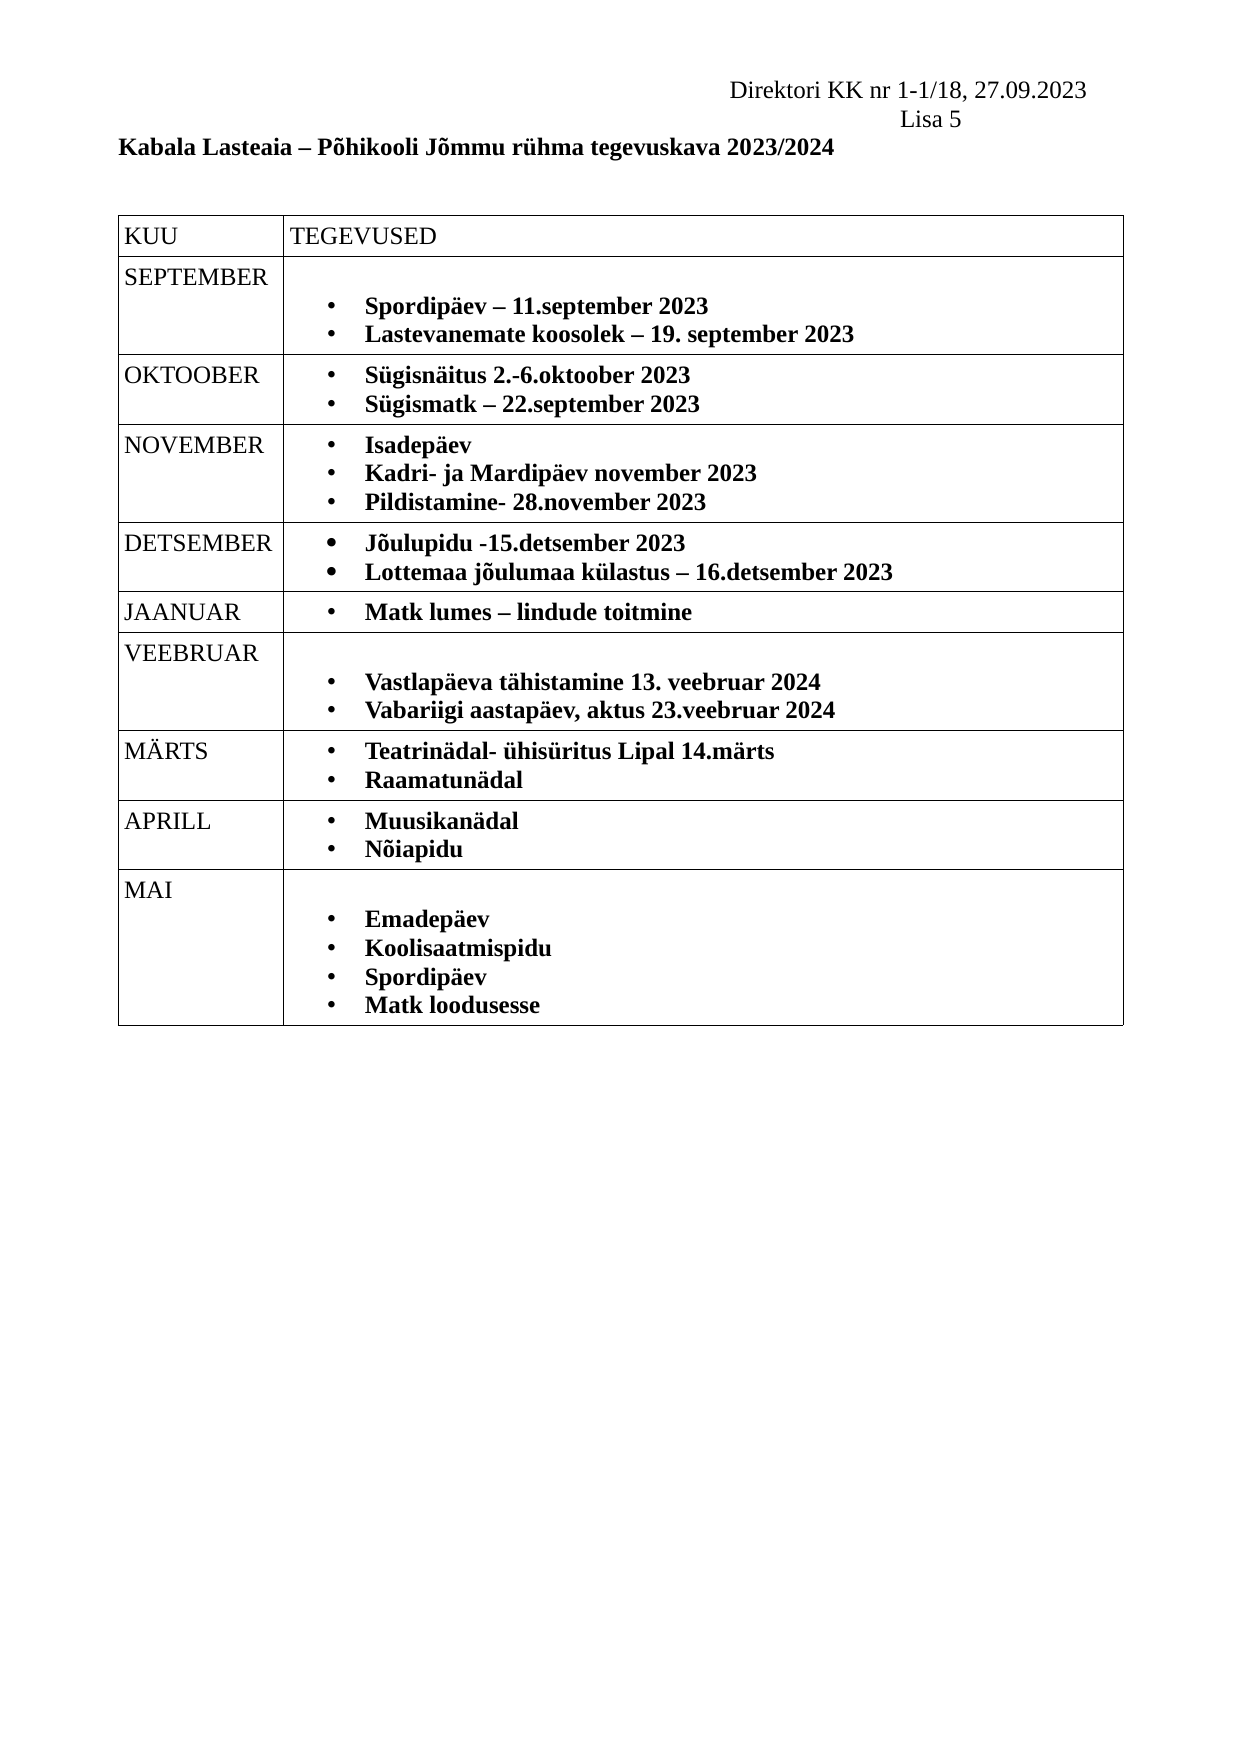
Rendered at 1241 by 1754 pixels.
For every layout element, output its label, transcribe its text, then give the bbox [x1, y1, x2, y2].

table_cell OKTOOBER [119, 355, 283, 423]
table_cell VEEBRUAR [119, 633, 283, 730]
table_cell Matk lumes – lindude toitmine [284, 592, 1123, 632]
table_cell DETSEMBER [119, 523, 283, 591]
table_header KUU [119, 216, 283, 256]
table_cell Sügisnäitus 2.-6.oktoober 2023 Sügismatk – 22.september 2023 [284, 355, 1123, 423]
text Kabala Lasteaia – Põhikooli Jõmmu rühma tegevuskava 2023/2024 [118, 132, 1122, 161]
table_cell APRILL [119, 801, 283, 869]
table_cell MÄRTS [119, 731, 283, 799]
table_cell MAI [119, 870, 283, 1025]
table_cell SEPTEMBER [119, 257, 283, 354]
table_cell Teatrinädal- ühisüritus Lipal 14.märts Raamatunädal [284, 731, 1123, 799]
table_cell Vastlapäeva tähistamine 13. veebruar 2024 Vabariigi aastapäev, aktus 23.veebruar 2024 [284, 633, 1123, 730]
table_cell Jõulupidu -15.detsember 2023 Lottemaa jõulumaa külastus – 16.detsember 2023 [284, 523, 1123, 591]
table_cell Emadepäev Koolisaatmispidu Spordipäev Matk loodusesse [284, 870, 1123, 1025]
table_cell NOVEMBER [119, 425, 283, 522]
table_cell JAANUAR [119, 592, 283, 632]
table_cell Spordipäev – 11.september 2023 Lastevanemate koosolek – 19. september 2023 [284, 257, 1123, 354]
table_cell Isadepäev Kadri- ja Mardipäev november 2023 Pildistamine- 28.november 2023 [284, 425, 1123, 522]
table_header TEGEVUSED [284, 216, 1123, 256]
table_cell Muusikanädal Nõiapidu [284, 801, 1123, 869]
